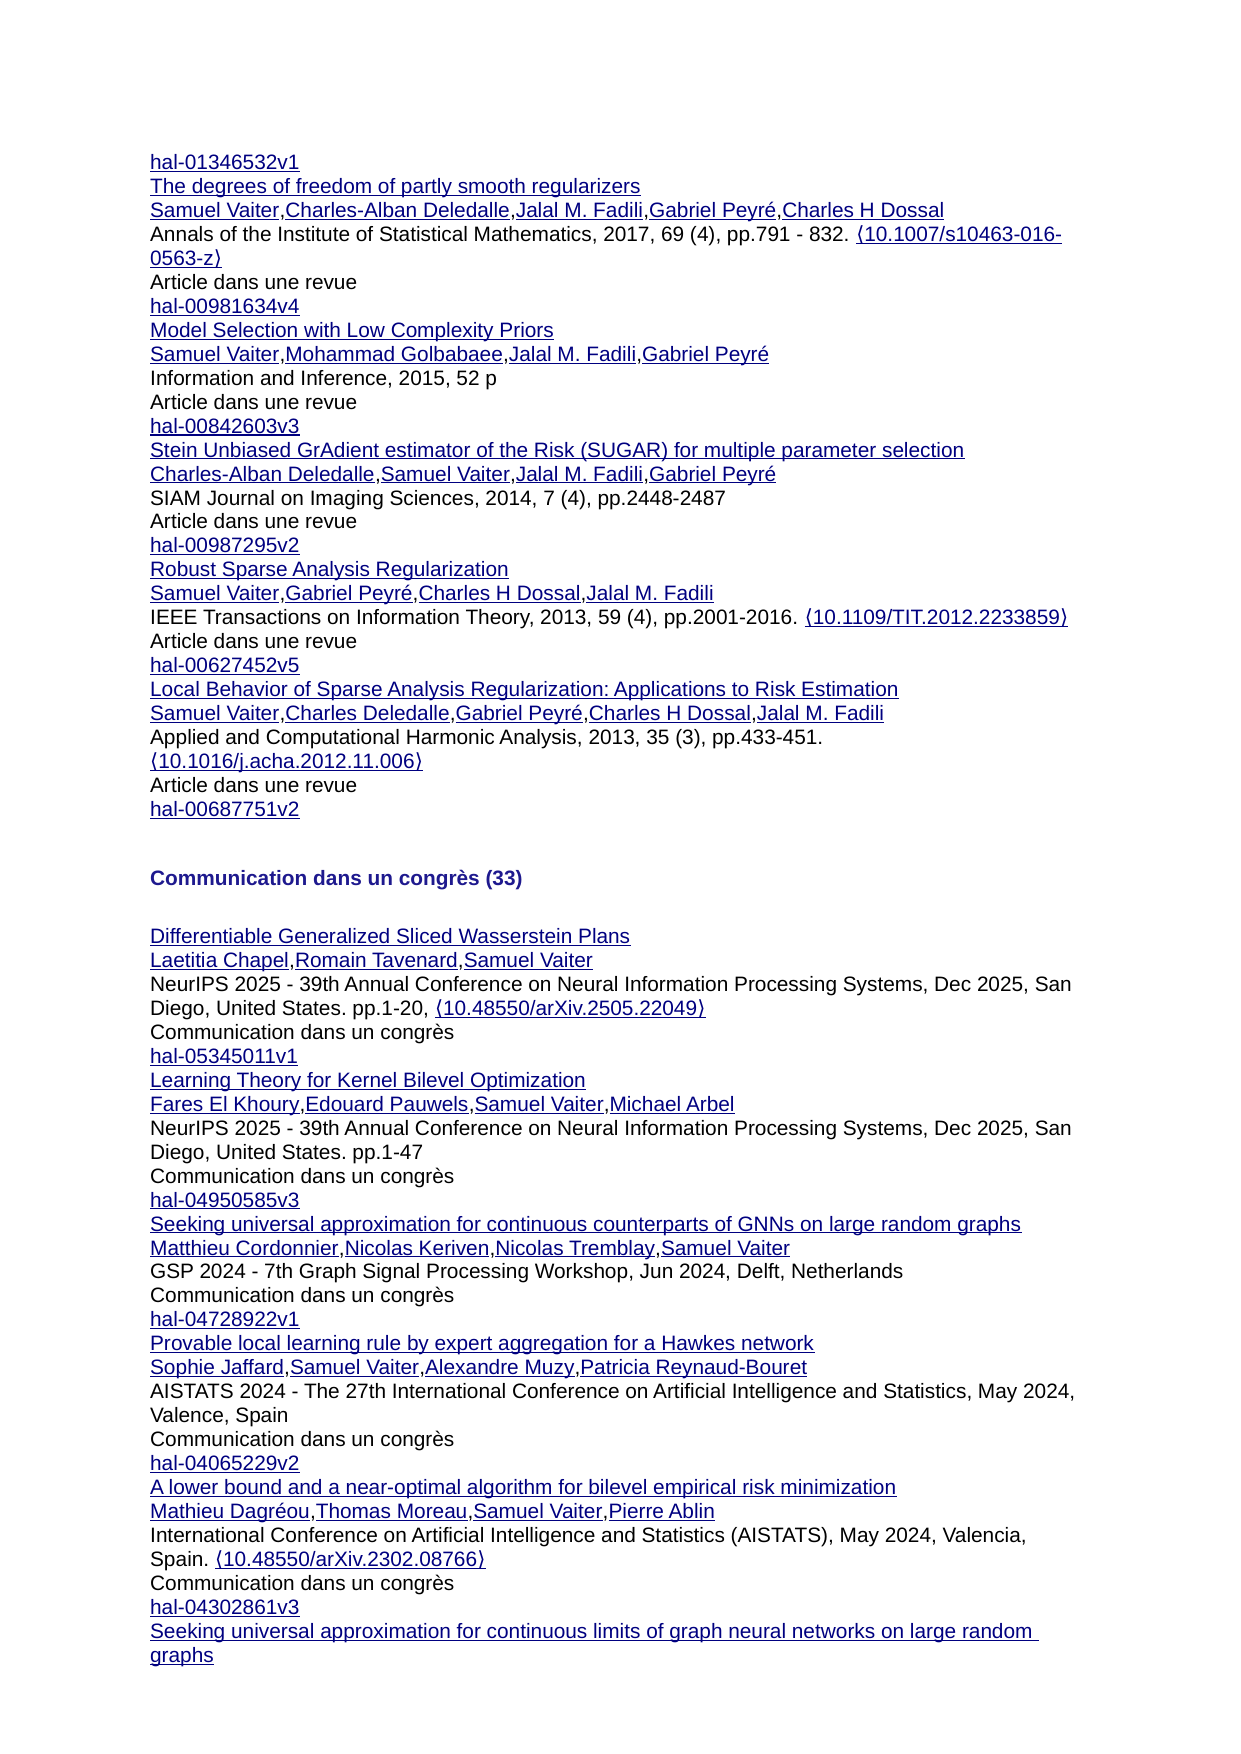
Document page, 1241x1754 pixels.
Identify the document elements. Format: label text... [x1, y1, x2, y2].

table_cell hal-01346532v1 [150, 150, 1090, 174]
table_cell The degrees of freedom of partly smooth regularizers Samuel Vaiter,Charles-Alban Deledalle,Jalal M. Fadili,Gabriel Peyré,Charles H Dossal Annals of the Institute of Statistical Mathematics, 2017, 69 (4), pp.791 - 832. ⟨10.1007/s10463-016-0563-z⟩ Article dans une revue hal-00981634v4 [150, 174, 1090, 318]
table_cell Provable local learning rule by expert aggregation for a Hawkes network Sophie Jaffard,Samuel Vaiter,Alexandre Muzy,Patricia Reynaud-Bouret AISTATS 2024 - The 27th International Conference on Artificial Intelligence and Statistics, May 2024, Valence, Spain Communication dans un congrès hal-04065229v2 [150, 1331, 1090, 1475]
table_cell Seeking universal approximation for continuous limits of graph neural networks on large random graphs [150, 1619, 1090, 1667]
table_cell Seeking universal approximation for continuous counterparts of GNNs on large random graphs Matthieu Cordonnier,Nicolas Keriven,Nicolas Tremblay,Samuel Vaiter GSP 2024 - 7th Graph Signal Processing Workshop, Jun 2024, Delft, Netherlands Communication dans un congrès hal-04728922v1 [150, 1211, 1090, 1331]
table_cell Stein Unbiased GrAdient estimator of the Risk (SUGAR) for multiple parameter selection Charles-Alban Deledalle,Samuel Vaiter,Jalal M. Fadili,Gabriel Peyré SIAM Journal on Imaging Sciences, 2014, 7 (4), pp.2448-2487 Article dans une revue hal-00987295v2 [150, 438, 1090, 557]
table_cell Learning Theory for Kernel Bilevel Optimization Fares El Khoury,Edouard Pauwels,Samuel Vaiter,Michael Arbel NeurIPS 2025 - 39th Annual Conference on Neural Information Processing Systems, Dec 2025, San Diego, United States. pp.1-47 Communication dans un congrès hal-04950585v3 [150, 1068, 1090, 1211]
table_cell Model Selection with Low Complexity Priors Samuel Vaiter,Mohammad Golbabaee,Jalal M. Fadili,Gabriel Peyré Information and Inference, 2015, 52 p Article dans une revue hal-00842603v3 [150, 318, 1090, 437]
table_cell Local Behavior of Sparse Analysis Regularization: Applications to Risk Estimation Samuel Vaiter,Charles Deledalle,Gabriel Peyré,Charles H Dossal,Jalal M. Fadili Applied and Computational Harmonic Analysis, 2013, 35 (3), pp.433-451. ⟨10.1016/j.acha.2012.11.006⟩ Article dans une revue hal-00687751v2 [150, 677, 1090, 821]
table_header Differentiable Generalized Sliced Wasserstein Plans Laetitia Chapel,Romain Tavenard,Samuel Vaiter NeurIPS 2025 - 39th Annual Conference on Neural Information Processing Systems, Dec 2025, San Diego, United States. pp.1-20, ⟨10.48550/arXiv.2505.22049⟩ Communication dans un congrès hal-05345011v1 [150, 924, 1090, 1068]
table_cell A lower bound and a near-optimal algorithm for bilevel empirical risk minimization Mathieu Dagréou,Thomas Moreau,Samuel Vaiter,Pierre Ablin International Conference on Artificial Intelligence and Statistics (AISTATS), May 2024, Valencia, Spain. ⟨10.48550/arXiv.2302.08766⟩ Communication dans un congrès hal-04302861v3 [150, 1475, 1090, 1619]
table_cell Robust Sparse Analysis Regularization Samuel Vaiter,Gabriel Peyré,Charles H Dossal,Jalal M. Fadili IEEE Transactions on Information Theory, 2013, 59 (4), pp.2001-2016. ⟨10.1109/TIT.2012.2233859⟩ Article dans une revue hal-00627452v5 [150, 557, 1090, 677]
subtitle Communication dans un congrès (33) [150, 866, 1090, 889]
